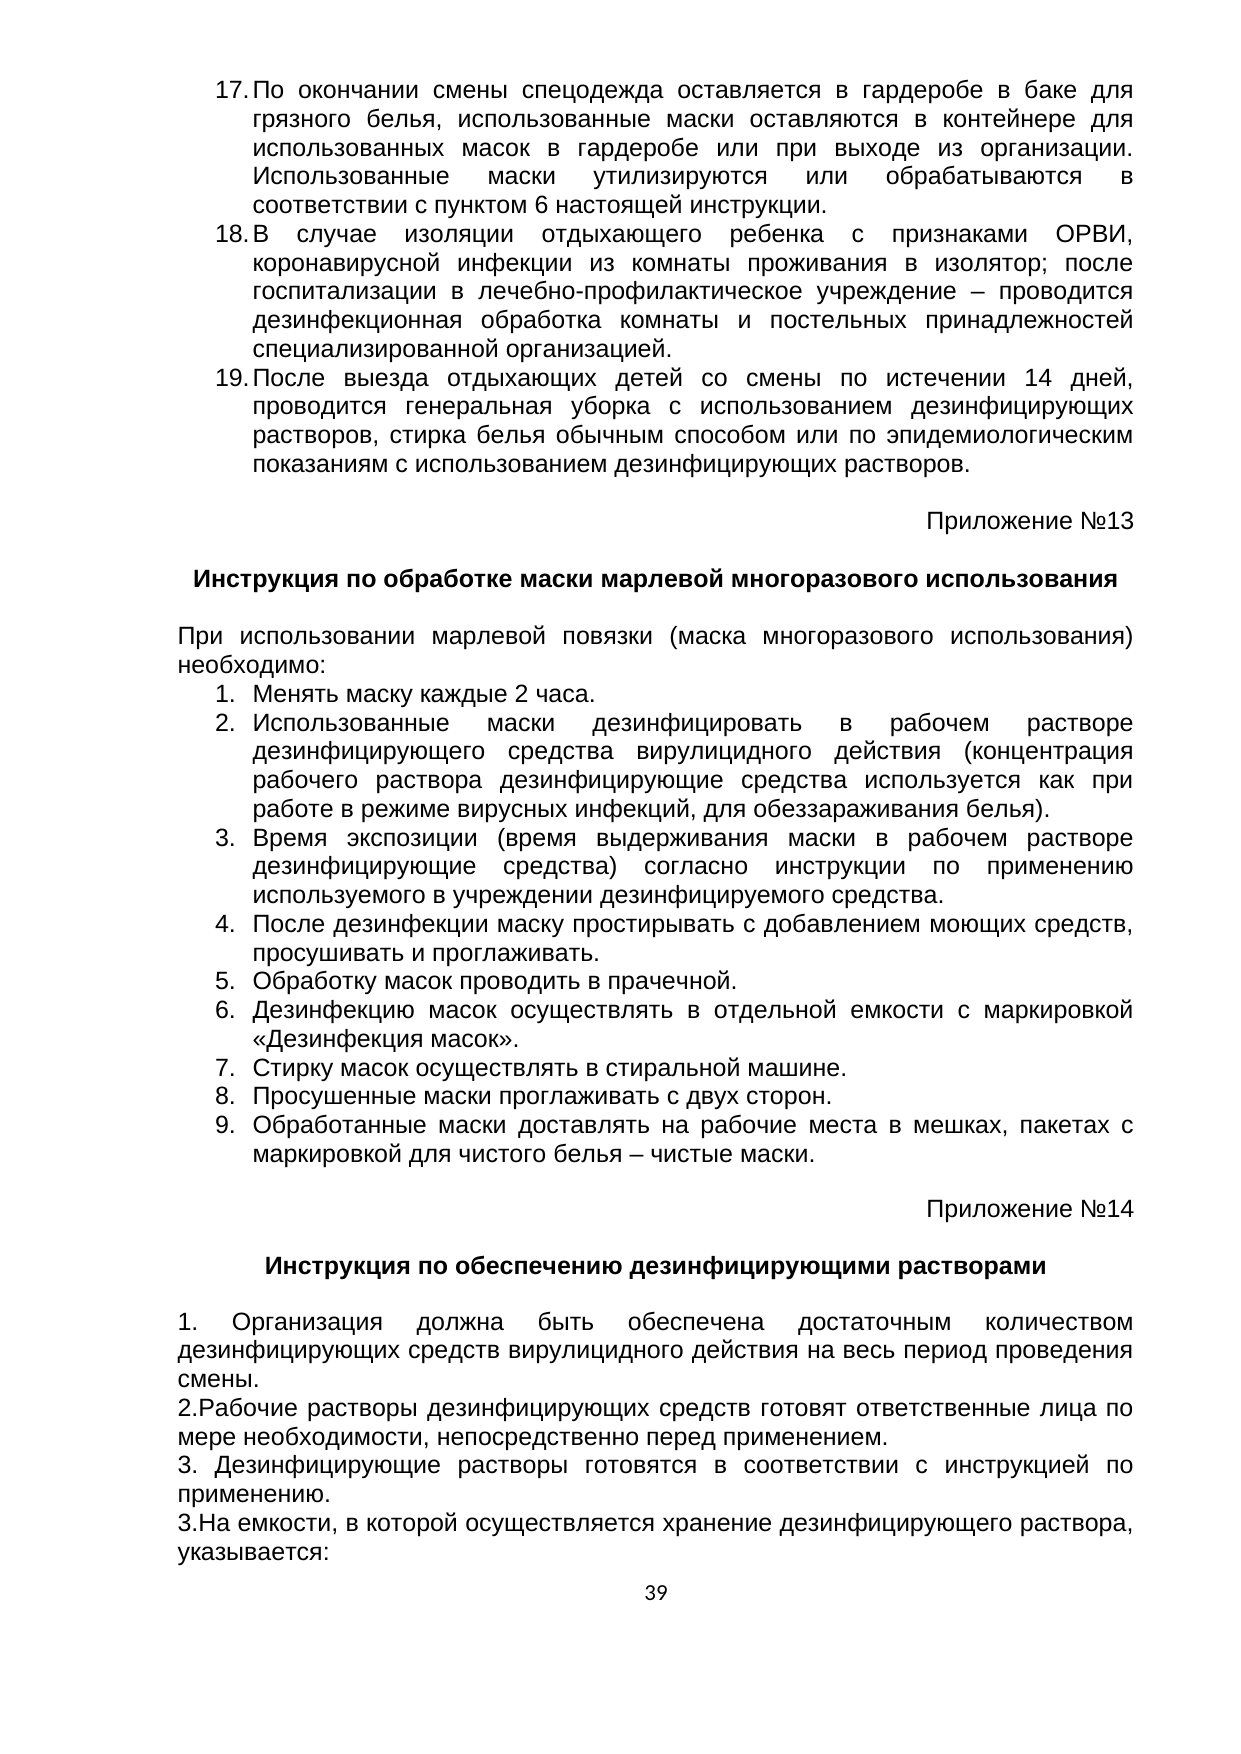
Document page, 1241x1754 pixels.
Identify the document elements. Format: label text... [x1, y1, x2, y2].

text 2.Рабочие растворы дезинфицирующих средств готовят ответственные лица по мере необходимости, непосредственно перед применением. [177, 1393, 1134, 1450]
text Инструкция по обработке маски марлевой многоразового использования [177, 564, 1134, 592]
list Стирку масок осуществлять в стиральной машине. [215, 1052, 1134, 1081]
list Обработанные маски доставлять на рабочие места в мешках, пакетах с маркировкой для чистого белья – чистые маски. [215, 1110, 1134, 1167]
list Просушенные маски проглаживать с двух сторон. [215, 1081, 1134, 1110]
list Обработку масок проводить в прачечной. [215, 966, 1134, 995]
text 1. Организация должна быть обеспечена достаточным количеством дезинфицирующих средств вирулицидного действия на весь период проведения смены. [177, 1306, 1134, 1393]
list Использованные маски дезинфицировать в рабочем растворе дезинфицирующего средства вирулицидного действия (концентрация рабочего раствора дезинфицирующие средства используется как при работе в режиме вирусных инфекций, для обеззараживания белья). [215, 707, 1134, 822]
list В случае изоляции отдыхающего ребенка с признаками ОРВИ, коронавирусной инфекции из комнаты проживания в изолятор; после госпитализации в лечебно-профилактическое учреждение – проводится дезинфекционная обработка комнаты и постельных принадлежностей специализированной организацией. [215, 219, 1134, 362]
text Приложение №14 [177, 1194, 1134, 1223]
text 3.На емкости, в которой осуществляется хранение дезинфицирующего раствора, указывается: [177, 1508, 1134, 1565]
list Менять маску каждые 2 часа. [215, 679, 1134, 707]
text При использовании марлевой повязки (маска многоразового использования) необходимо: [177, 621, 1134, 679]
list Время экспозиции (время выдерживания маски в рабочем растворе дезинфицирующие средства) согласно инструкции по применению используемого в учреждении дезинфицируемого средства. [215, 822, 1134, 909]
list После дезинфекции маску простирывать с добавлением моющих средств, просушивать и проглаживать. [215, 909, 1134, 966]
text Приложение №13 [177, 506, 1134, 535]
list По окончании смены спецодежда оставляется в гардеробе в баке для грязного белья, использованные маски оставляются в контейнере для использованных масок в гардеробе или при выходе из организации. Использованные маски утилизируются или обрабатываются в соответствии с пунктом 6 настоящей инструкции. [215, 75, 1134, 219]
text 3. Дезинфицирующие растворы готовятся в соответствии с инструкцией по применению. [177, 1450, 1134, 1508]
list После выезда отдыхающих детей со смены по истечении 14 дней, проводится генеральная уборка с использованием дезинфицирующих растворов, стирка белья обычным способом или по эпидемиологическим показаниям с использованием дезинфицирующих растворов. [215, 362, 1134, 477]
list Дезинфекцию масок осуществлять в отдельной емкости с маркировкой «Дезинфекция масок». [215, 995, 1134, 1052]
text Инструкция по обеспечению дезинфицирующими растворами [177, 1251, 1134, 1280]
